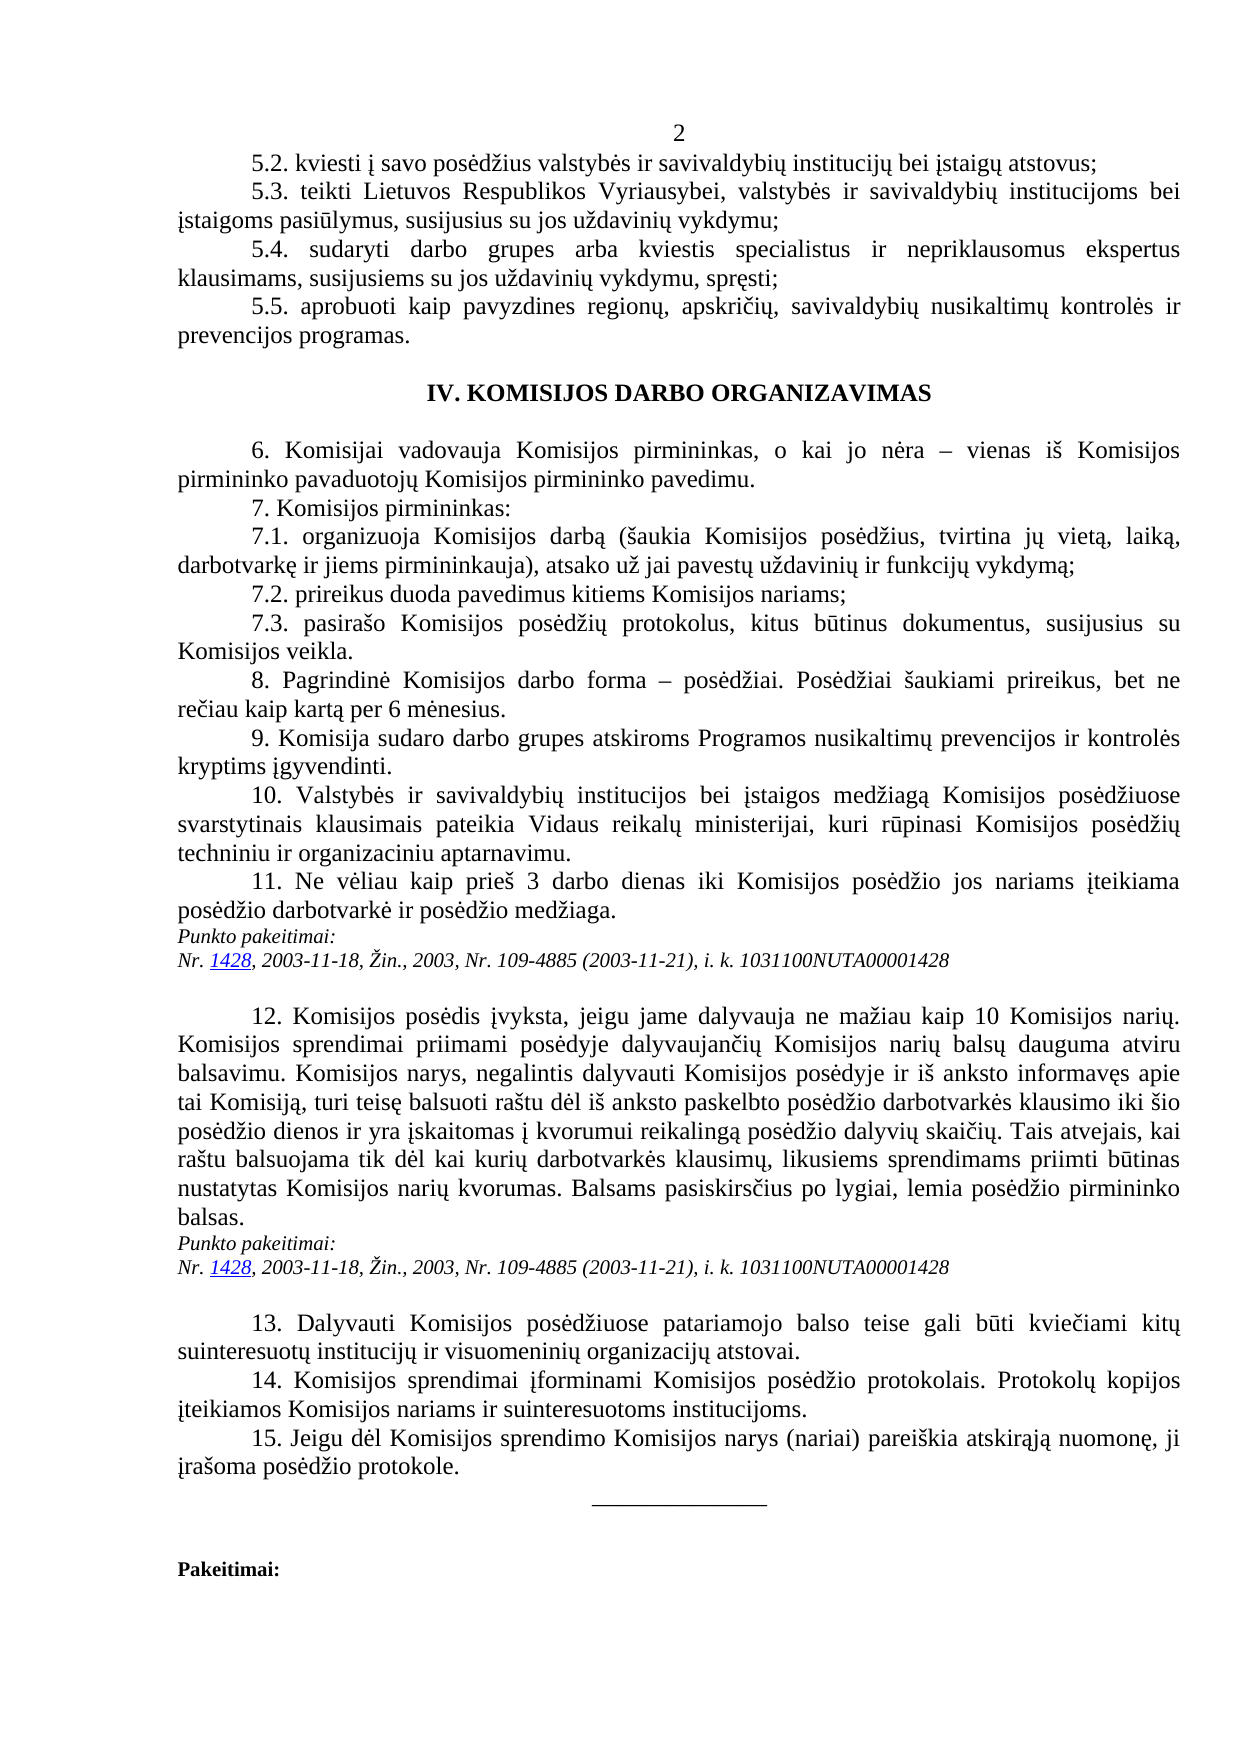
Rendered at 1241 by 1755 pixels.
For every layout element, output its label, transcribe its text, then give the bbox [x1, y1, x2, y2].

text 14. Komisijos sprendimai įforminami Komisijos posėdžio protokolais. Protokolų kopijos įteikiamos Komisijos nariams ir suinteresuotoms institucijoms. [177, 1365, 1181, 1423]
text 5.2. kviesti į savo posėdžius valstybės ir savivaldybių institucijų bei įstaigų atstovus; [177, 148, 1181, 176]
text 5.4. sudaryti darbo grupes arba kviestis specialistus ir nepriklausomus ekspertus klausimams, susijusiems su jos uždavinių vykdymu, spręsti; [177, 234, 1181, 291]
text Pakeitimai: [177, 1557, 1181, 1581]
text 15. Jeigu dėl Komisijos sprendimo Komisijos narys (nariai) pareiškia atskirąją nuomonę, ji įrašoma posėdžio protokole. [177, 1423, 1181, 1480]
text 7.3. pasirašo Komisijos posėdžių protokolus, kitus būtinus dokumentus, susijusius su Komisijos veikla. [177, 608, 1181, 665]
text 8. Pagrindinė Komisijos darbo forma – posėdžiai. Posėdžiai šaukiami prireikus, bet ne rečiau kaip kartą per 6 mėnesius. [177, 665, 1181, 723]
text 12. Komisijos posėdis įvyksta, jeigu jame dalyvauja ne mažiau kaip 10 Komisijos narių. Komisijos sprendimai priimami posėdyje dalyvaujančių Komisijos narių balsų dauguma atviru balsavimu. Komisijos narys, negalintis dalyvauti Komisijos posėdyje ir iš anksto informavęs apie tai Komisiją, turi teisę balsuoti raštu dėl iš anksto paskelbto posėdžio darbotvarkės klausimo iki šio posėdžio dienos ir yra įskaitomas į kvorumui reikalingą posėdžio dalyvių skaičių. Tais atvejais, kai raštu balsuojama tik dėl kai kurių darbotvarkės klausimų, likusiems sprendimams priimti būtinas nustatytas Komisijos narių kvorumas. Balsams pasiskirsčius po lygiai, lemia posėdžio pirmininko balsas. [177, 1001, 1181, 1231]
text Punkto pakeitimai: [177, 1231, 1181, 1255]
text IV. KOMISIJOS DARBO ORGANIZAVIMAS [177, 378, 1181, 406]
text 13. Dalyvauti Komisijos posėdžiuose patariamojo balso teise gali būti kviečiami kitų suinteresuotų institucijų ir visuomeninių organizacijų atstovai. [177, 1308, 1181, 1365]
text Punkto pakeitimai: [177, 924, 1181, 948]
text 5.3. teikti Lietuvos Respublikos Vyriausybei, valstybės ir savivaldybių institucijoms bei įstaigoms pasiūlymus, susijusius su jos uždavinių vykdymu; [177, 176, 1181, 234]
text 6. Komisijai vadovauja Komisijos pirmininkas, o kai jo nėra – vienas iš Komisijos pirmininko pavaduotojų Komisijos pirmininko pavedimu. [177, 435, 1181, 493]
text ______________ [177, 1480, 1181, 1509]
text 11. Ne vėliau kaip prieš 3 darbo dienas iki Komisijos posėdžio jos nariams įteikiama posėdžio darbotvarkė ir posėdžio medžiaga. [177, 866, 1181, 924]
text Nr. 1428, 2003-11-18, Žin., 2003, Nr. 109-4885 (2003-11-21), i. k. 1031100NUTA00001428 [177, 948, 1181, 972]
text 7. Komisijos pirmininkas: [177, 493, 1181, 521]
text Nr. 1428, 2003-11-18, Žin., 2003, Nr. 109-4885 (2003-11-21), i. k. 1031100NUTA00001428 [177, 1255, 1181, 1279]
text 9. Komisija sudaro darbo grupes atskiroms Programos nusikaltimų prevencijos ir kontrolės kryptims įgyvendinti. [177, 723, 1181, 780]
text 5.5. aprobuoti kaip pavyzdines regionų, apskričių, savivaldybių nusikaltimų kontrolės ir prevencijos programas. [177, 291, 1181, 349]
text 7.1. organizuoja Komisijos darbą (šaukia Komisijos posėdžius, tvirtina jų vietą, laiką, darbotvarkę ir jiems pirmininkauja), atsako už jai pavestų uždavinių ir funkcijų vykdymą; [177, 521, 1181, 579]
text 10. Valstybės ir savivaldybių institucijos bei įstaigos medžiagą Komisijos posėdžiuose svarstytinais klausimais pateikia Vidaus reikalų ministerijai, kuri rūpinasi Komisijos posėdžių techniniu ir organizaciniu aptarnavimu. [177, 780, 1181, 866]
text 7.2. prireikus duoda pavedimus kitiems Komisijos nariams; [177, 579, 1181, 608]
